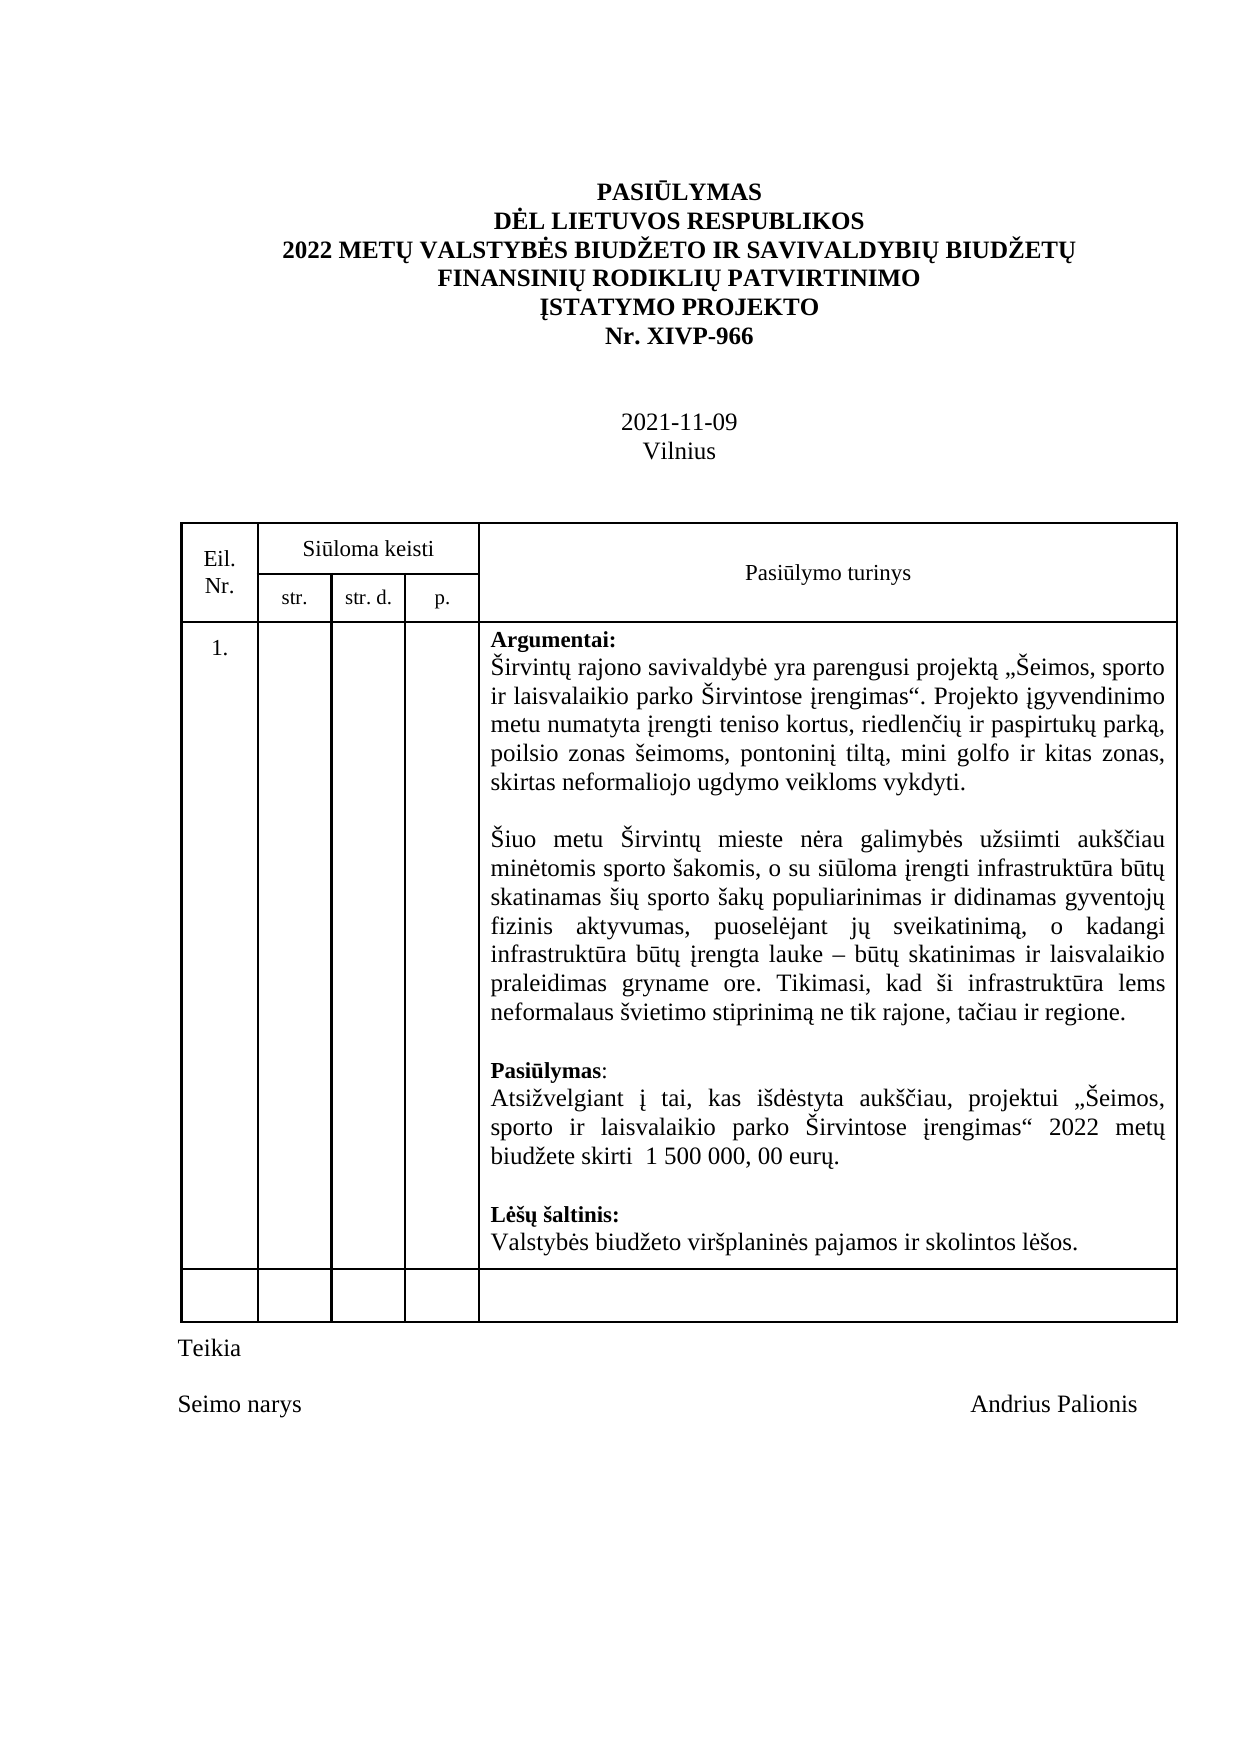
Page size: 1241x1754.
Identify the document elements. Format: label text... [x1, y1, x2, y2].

table_cell str. [259, 575, 330, 621]
text Seimo narys Andrius Palionis [177, 1389, 1181, 1418]
table_header Eil. Nr. [183, 524, 257, 621]
table_header Siūloma keisti [259, 524, 478, 573]
table_header Pasiūlymo turinys [480, 524, 1176, 621]
table_cell [406, 623, 478, 1267]
table_cell [259, 623, 330, 1267]
table_cell [406, 1270, 478, 1321]
table_cell [259, 1270, 330, 1321]
table_cell p. [406, 575, 478, 621]
table_cell [333, 1270, 404, 1321]
text PASIŪLYMAS [177, 177, 1181, 206]
text Nr. XIVP-966 [177, 321, 1181, 350]
text DĖL LIETUVOS RESPUBLIKOS [177, 206, 1181, 235]
text ĮSTATYMO PROJEKTO [177, 292, 1181, 321]
text 2021-11-09 [177, 407, 1181, 436]
text FINANSINIŲ RODIKLIŲ PATVIRTINIMO [177, 263, 1181, 292]
text Vilnius [177, 436, 1181, 465]
table_cell Argumentai: Širvintų rajono savivaldybė yra parengusi projektą „Šeimos, sporto ir laisvalaikio parko Širvintose įrengimas“. Projekto įgyvendinimo metu numatyta įrengti teniso kortus, riedlenčių ir paspirtukų parką, poilsio zonas šeimoms, pontoninį tiltą, mini golfo ir kitas zonas, skirtas neformaliojo ugdymo veikloms vykdyti. Šiuo metu Širvintų mieste nėra galimybės užsiimti aukščiau minėtomis sporto šakomis, o su siūloma įrengti infrastruktūra būtų skatinamas šių sporto šakų populiarinimas ir didinamas gyventojų fizinis aktyvumas, puoselėjant jų sveikatinimą, o kadangi infrastruktūra būtų įrengta lauke – būtų skatinimas ir laisvalaikio praleidimas gryname ore. Tikimasi, kad ši infrastruktūra lems neformalaus švietimo stiprinimą ne tik rajone, tačiau ir regione. Pasiūlymas: Atsižvelgiant į tai, kas išdėstyta aukščiau, projektui „Šeimos, sporto ir laisvalaikio parko Širvintose įrengimas“ 2022 metų biudžete skirti 1 500 000, 00 eurų. Lėšų šaltinis: Valstybės biudžeto viršplaninės pajamos ir skolintos lėšos. [480, 623, 1176, 1267]
table_cell str. d. [333, 575, 404, 621]
text Teikia [177, 1333, 1181, 1362]
text 2022 METŲ VALSTYBĖS BIUDŽETO IR SAVIVALDYBIŲ BIUDŽETŲ [177, 235, 1181, 263]
table_cell [480, 1270, 1176, 1321]
table_cell 1. [183, 623, 257, 1267]
table_cell [333, 623, 404, 1267]
table_cell [183, 1270, 257, 1321]
